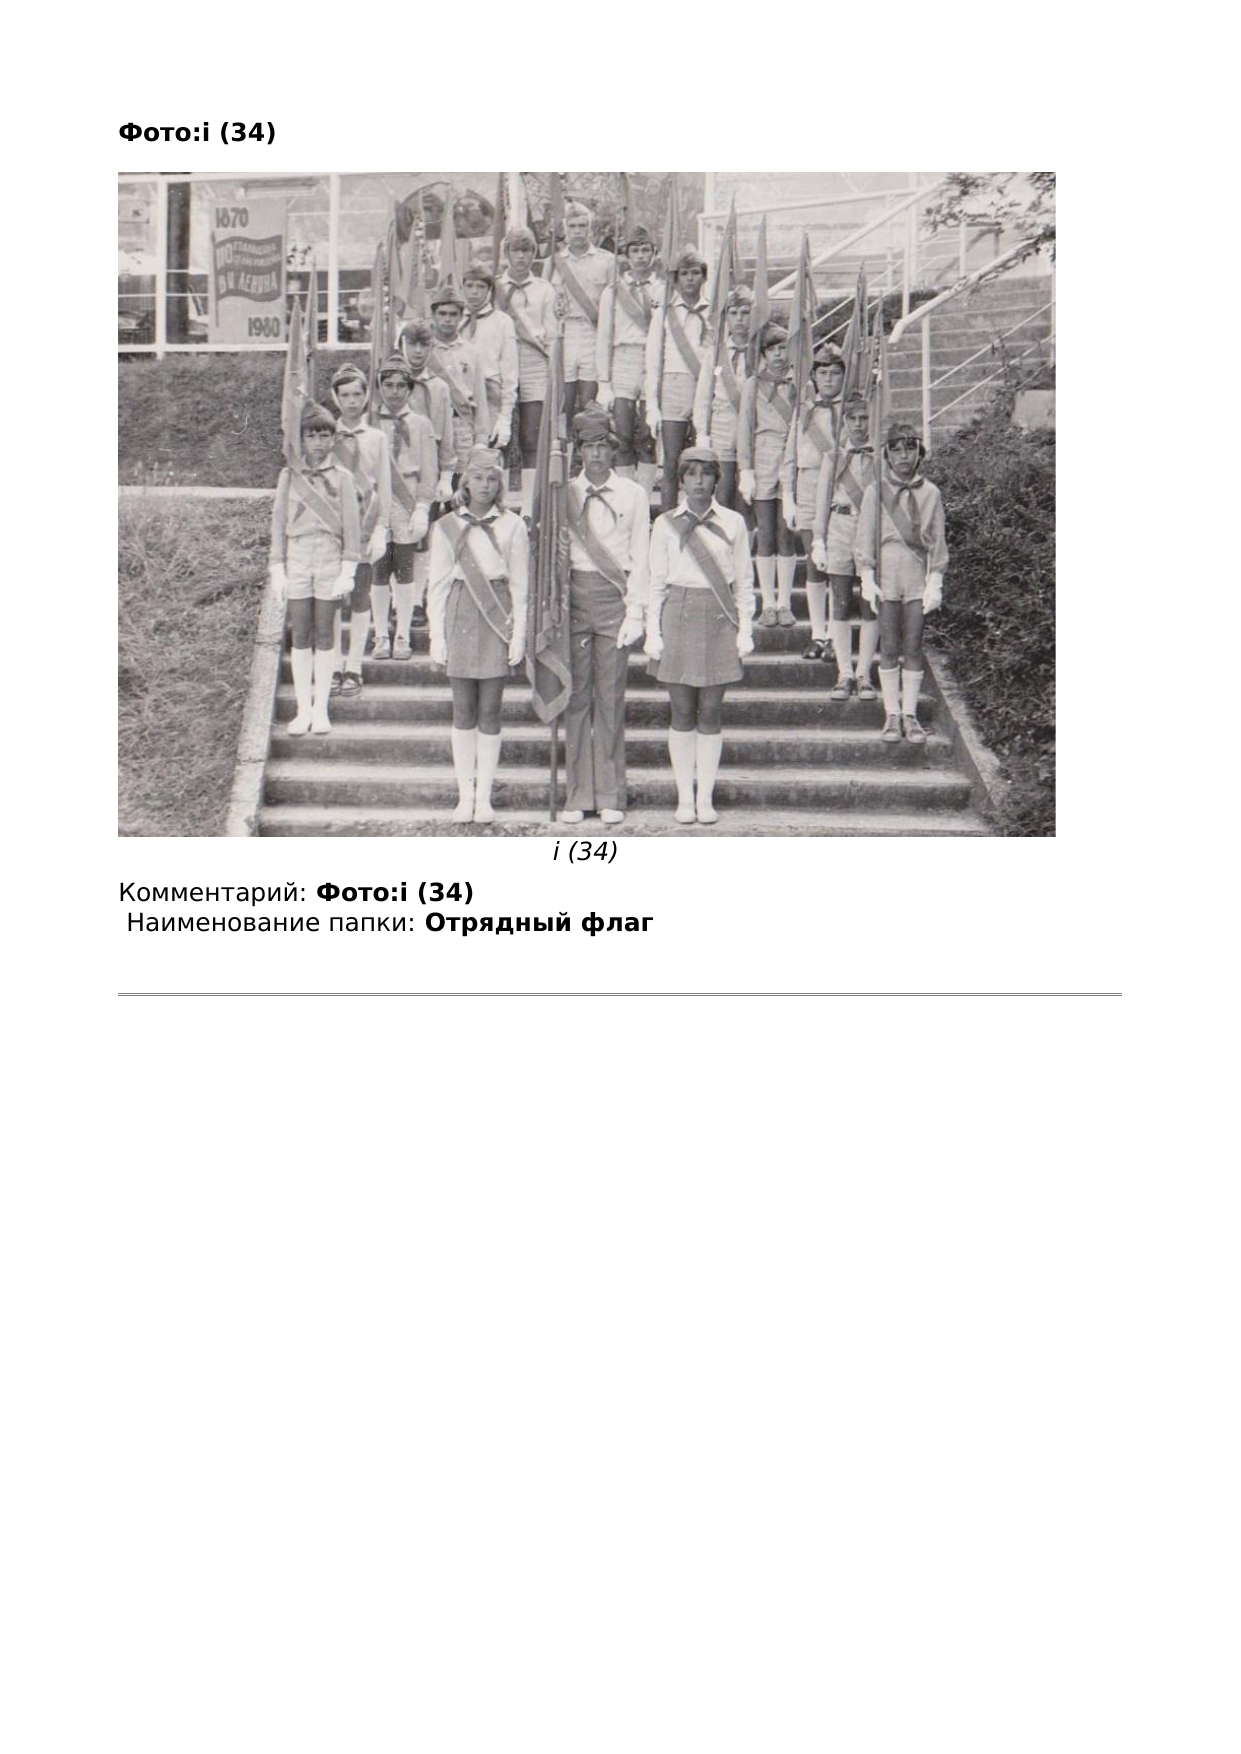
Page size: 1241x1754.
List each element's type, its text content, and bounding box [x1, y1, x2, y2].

subtitle Фото:i (34) [118, 118, 1122, 147]
text i (34) [118, 837, 1056, 866]
picture [118, 172, 1056, 837]
text Комментарий: Фото:i (34) Наименование папки: Отрядный флаг [118, 878, 1122, 966]
